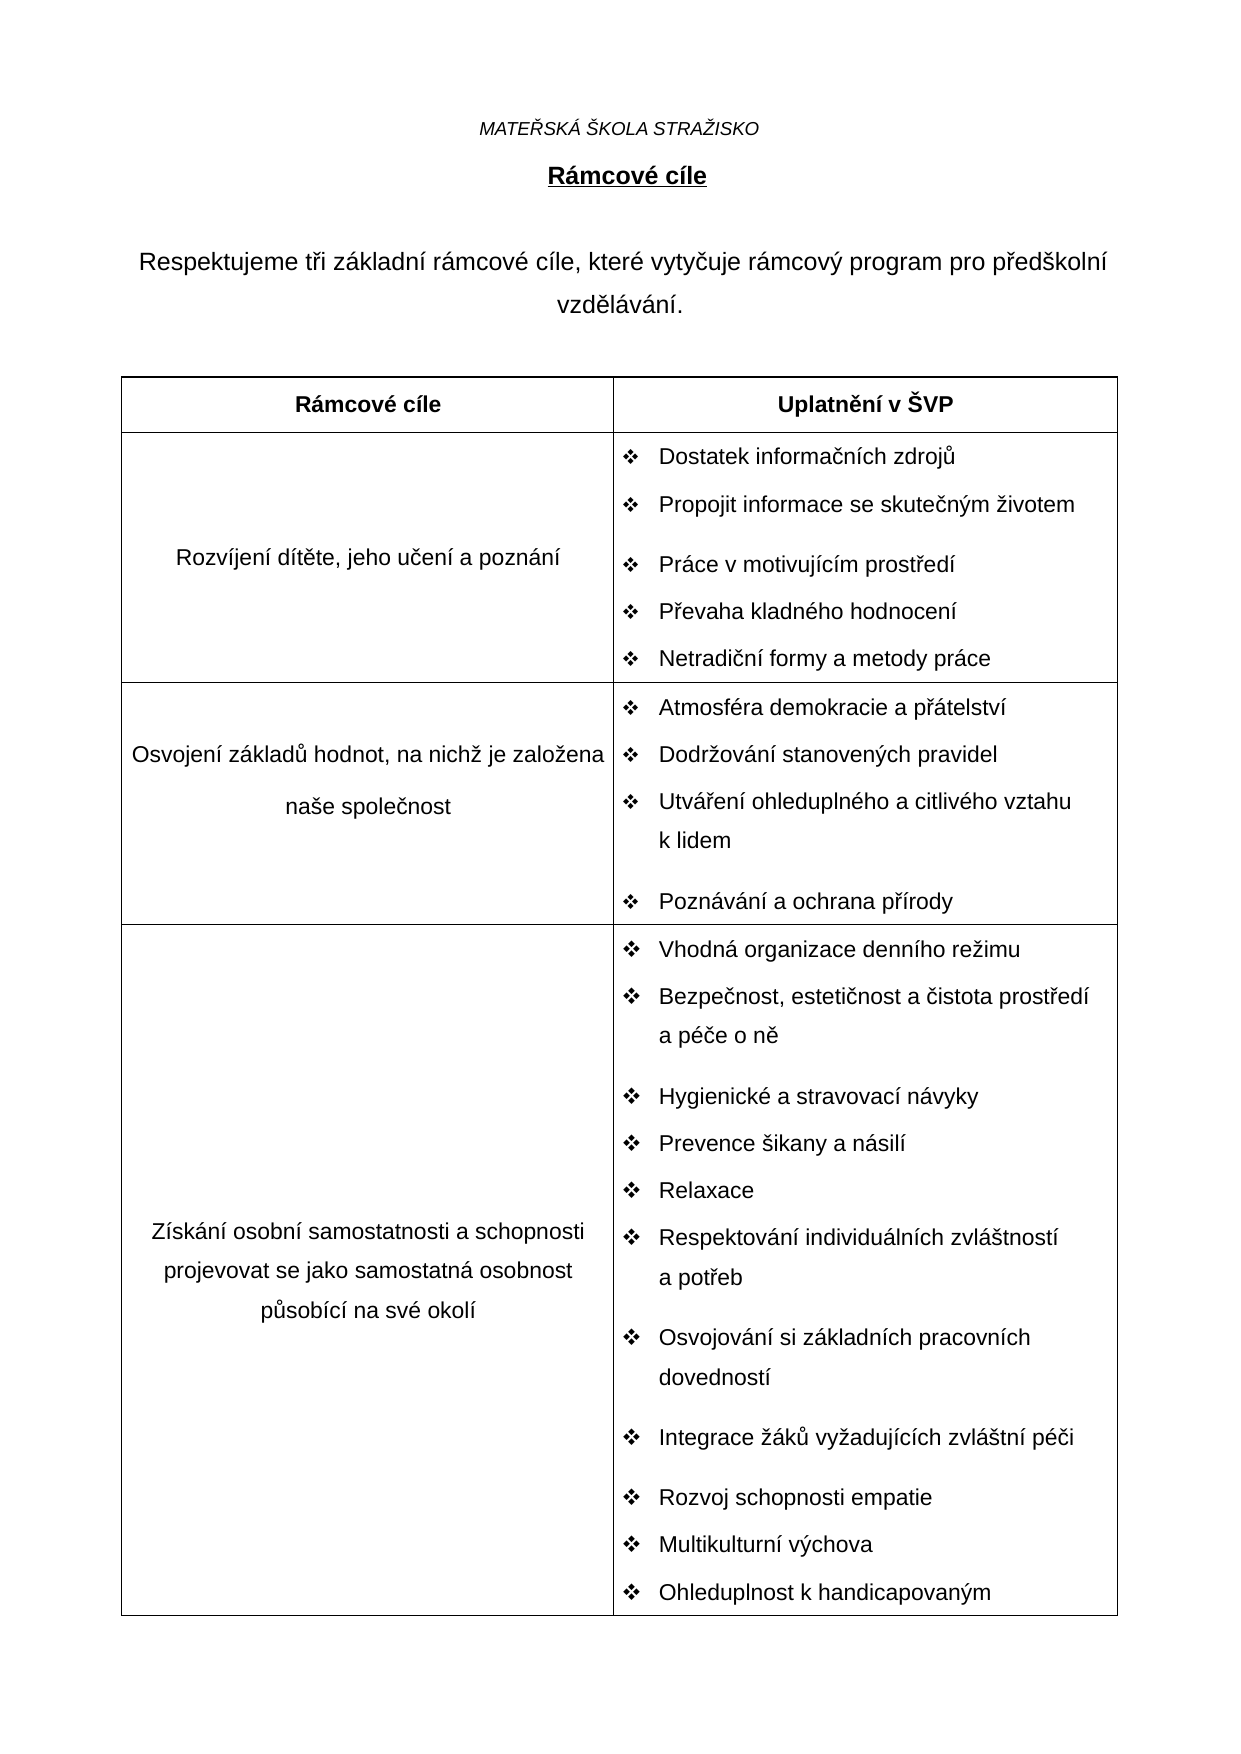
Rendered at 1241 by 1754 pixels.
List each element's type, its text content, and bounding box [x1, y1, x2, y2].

table_header Rámcové cíle [122, 378, 613, 432]
text MATEŘSKÁ ŠKOLA STRAŽISKO [118, 118, 1122, 140]
table_cell Atmosféra demokracie a přátelství Dodržování stanovených pravidel Utváření ohleduplného a citlivého vztahu k lidem Poznávání a ochrana přírody [614, 683, 1117, 924]
table_cell Rozvíjení dítěte, jeho učení a poznání [122, 433, 613, 682]
text Respektujeme tři základní rámcové cíle, které vytyčuje rámcový program pro předškolní vzdělávání. [118, 204, 1122, 319]
table_cell Vhodná organizace denního režimu Bezpečnost, estetičnost a čistota prostředí a péče o ně Hygienické a stravovací návyky Prevence šikany a násilí Relaxace Respektování individuálních zvláštností a potřeb Osvojování si základních pracovních dovedností Integrace žáků vyžadujících zvláštní péči Rozvoj schopnosti empatie Multikulturní výchova Ohleduplnost k handicapovaným [614, 925, 1117, 1615]
text Rámcové cíle [118, 161, 1122, 189]
table_cell Získání osobní samostatnosti a schopnosti projevovat se jako samostatná osobnost působící na své okolí [122, 925, 613, 1615]
table_cell Osvojení základů hodnot, na nichž je založena naše společnost [122, 683, 613, 924]
table_cell Dostatek informačních zdrojů Propojit informace se skutečným životem Práce v motivujícím prostředí Převaha kladného hodnocení Netradiční formy a metody práce [614, 433, 1117, 682]
table_header Uplatnění v ŠVP [614, 378, 1117, 432]
